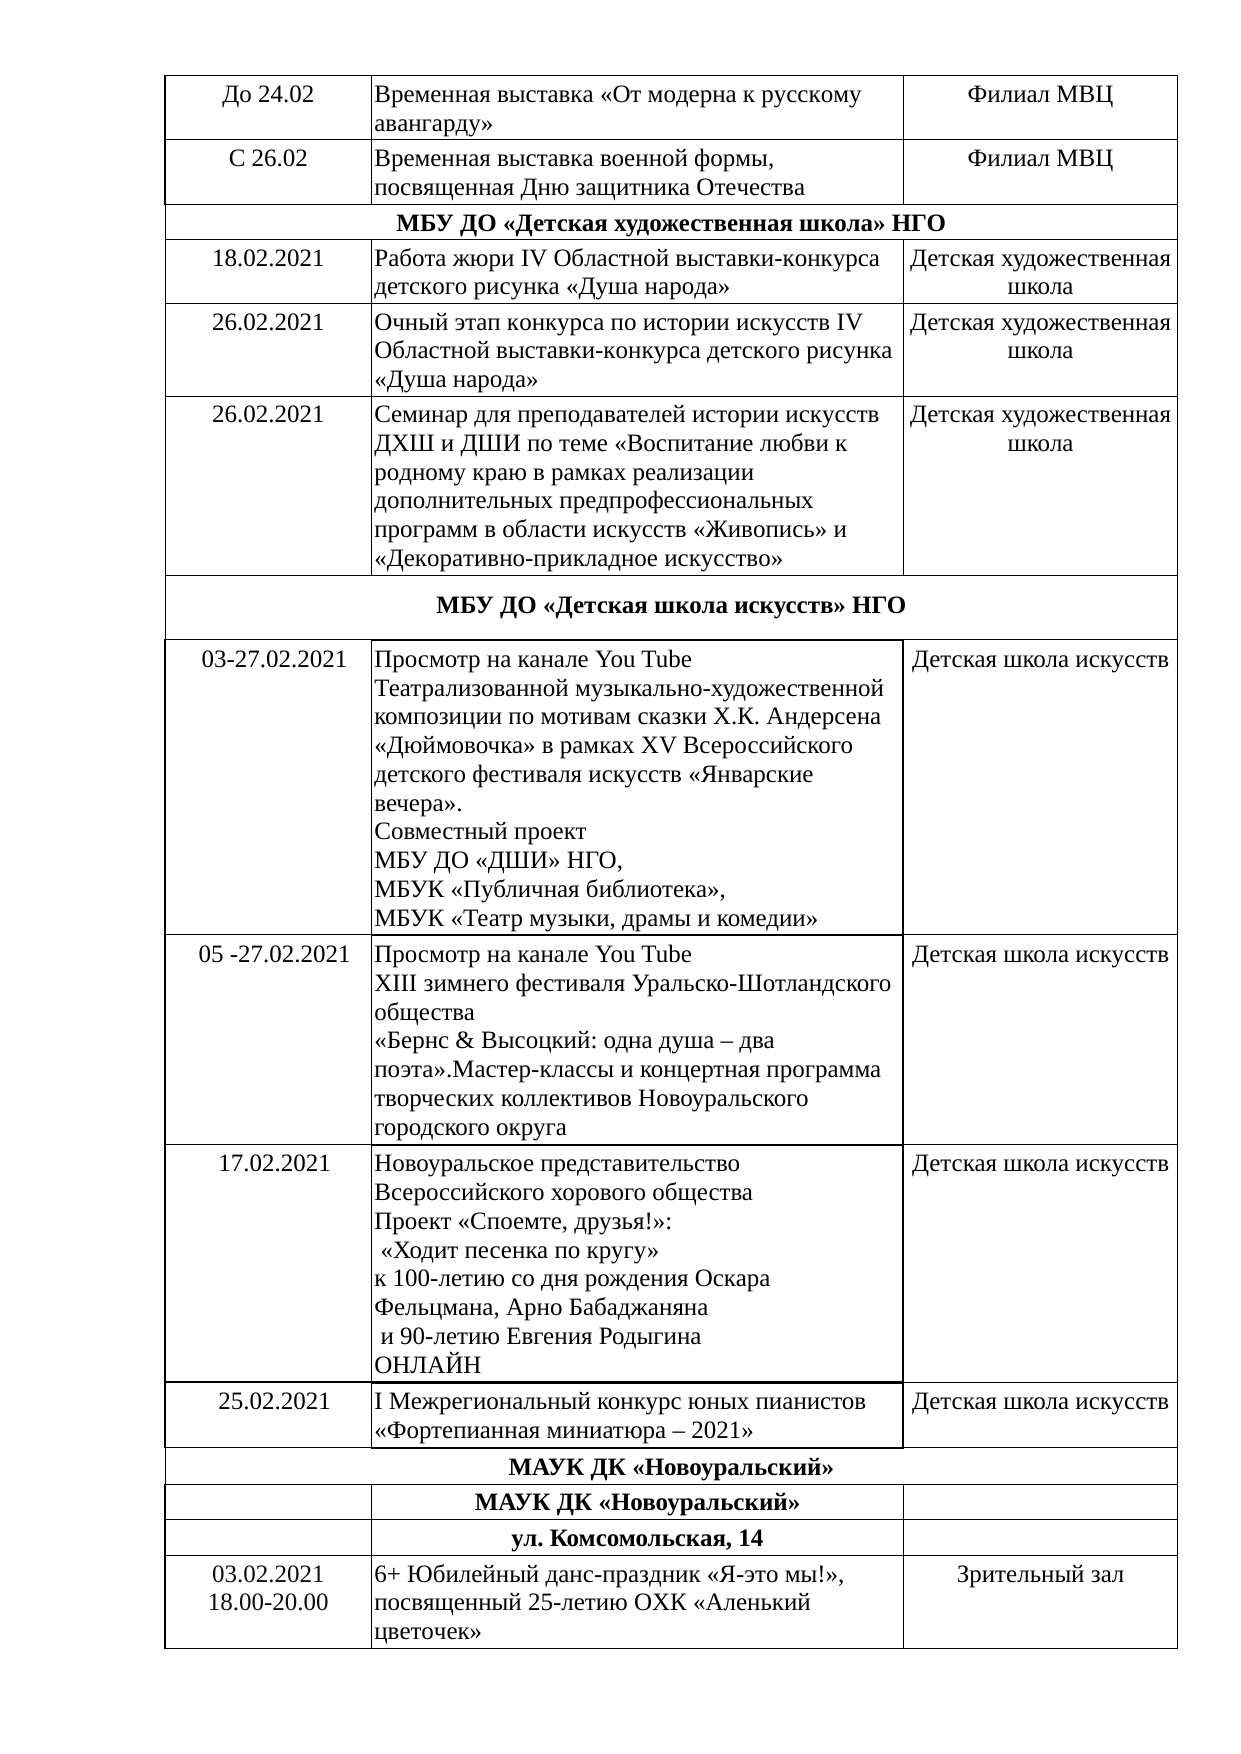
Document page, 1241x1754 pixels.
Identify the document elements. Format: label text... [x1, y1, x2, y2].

table_cell 26.02.2021 [166, 304, 371, 396]
table_cell Работа жюри IV Областной выставки-конкурса детского рисунка «Душа народа» [372, 240, 903, 303]
table_cell Детская художественная школа [904, 304, 1177, 396]
table_cell 26.02.2021 [166, 397, 371, 574]
table_cell ул. Комсомольская, 14 [372, 1520, 903, 1555]
table_cell 6+ Юбилейный данс-праздник «Я-это мы!», посвященный 25-летию ОХК «Аленький цветочек» [372, 1556, 903, 1648]
table_cell Детская художественная школа [904, 240, 1177, 303]
table_cell Филиал МВЦ [904, 76, 1177, 139]
table_cell С 26.02 [166, 140, 371, 204]
table_cell Детская школа искусств [904, 1145, 1177, 1381]
table_cell [904, 1520, 1177, 1555]
table_cell 18.02.2021 [166, 240, 371, 303]
table_cell [166, 1485, 371, 1519]
table_cell Временная выставка «От модерна к русскому авангарду» [372, 76, 903, 139]
table_cell 25.02.2021 [166, 1383, 371, 1447]
table_cell Филиал МВЦ [904, 140, 1177, 204]
table_cell Очный этап конкурса по истории искусств IV Областной выставки-конкурса детского рисунка «Душа народа» [372, 304, 903, 396]
table_cell Детская художественная школа [904, 397, 1177, 574]
table_cell Новоуральское представительство Всероссийского хорового общества Проект «Споемте, друзья!»: «Ходит песенка по кругу» к 100-летию со дня рождения Оскара Фельцмана, Арно Бабаджаняна и 90-летию Евгения Родыгина ОНЛАЙН [372, 1146, 902, 1381]
table_cell Временная выставка военной формы, посвященная Дню защитника Отечества [372, 140, 903, 204]
table_cell Семинар для преподавателей истории искусств ДХШ и ДШИ по теме «Воспитание любви к родному краю в рамках реализации дополнительных предпрофессиональных программ в области искусств «Живопись» и «Декоративно-прикладное искусство» [372, 397, 903, 574]
table_cell [166, 1520, 371, 1555]
table_cell Просмотр на канале You Tube XIII зимнего фестиваля Уральско-Шотландского общества «Бернс & Высоцкий: одна душа – два поэта».Мастер-классы и концертная программа творческих коллективов Новоуральского городского округа [372, 936, 902, 1143]
table_cell 03.02.2021 18.00-20.00 [166, 1556, 371, 1648]
table_cell МБУ ДО «Детская художественная школа» НГО [166, 205, 1177, 239]
table_cell 03-27.02.2021 [166, 640, 371, 934]
table_cell 17.02.2021 [166, 1145, 371, 1381]
table_cell Детская школа искусств [904, 1383, 1177, 1447]
table_cell [904, 1485, 1177, 1519]
table_cell МБУ ДО «Детская школа искусств» НГО [166, 576, 1177, 639]
table_cell Просмотр на канале You Tube Театрализованной музыкально-художественной композиции по мотивам сказки Х.К. Андерсена «Дюймовочка» в рамках XV Всероссийского детского фестиваля искусств «Январские вечера». Совместный проект МБУ ДО «ДШИ» НГО, МБУК «Публичная библиотека», МБУК «Театр музыки, драмы и комедии» [372, 641, 902, 934]
table_cell До 24.02 [166, 76, 371, 139]
table_cell Детская школа искусств [904, 640, 1177, 934]
table_cell Зрительный зал [904, 1556, 1177, 1648]
table_cell МАУК ДК «Новоуральский» [372, 1485, 903, 1519]
table_cell I Межрегиональный конкурс юных пианистов «Фортепианная миниатюра – 2021» [372, 1384, 902, 1447]
table_cell Детская школа искусств [904, 935, 1177, 1143]
table_cell МАУК ДК «Новоуральский» [166, 1448, 1177, 1483]
table_cell 05 -27.02.2021 [166, 935, 371, 1143]
